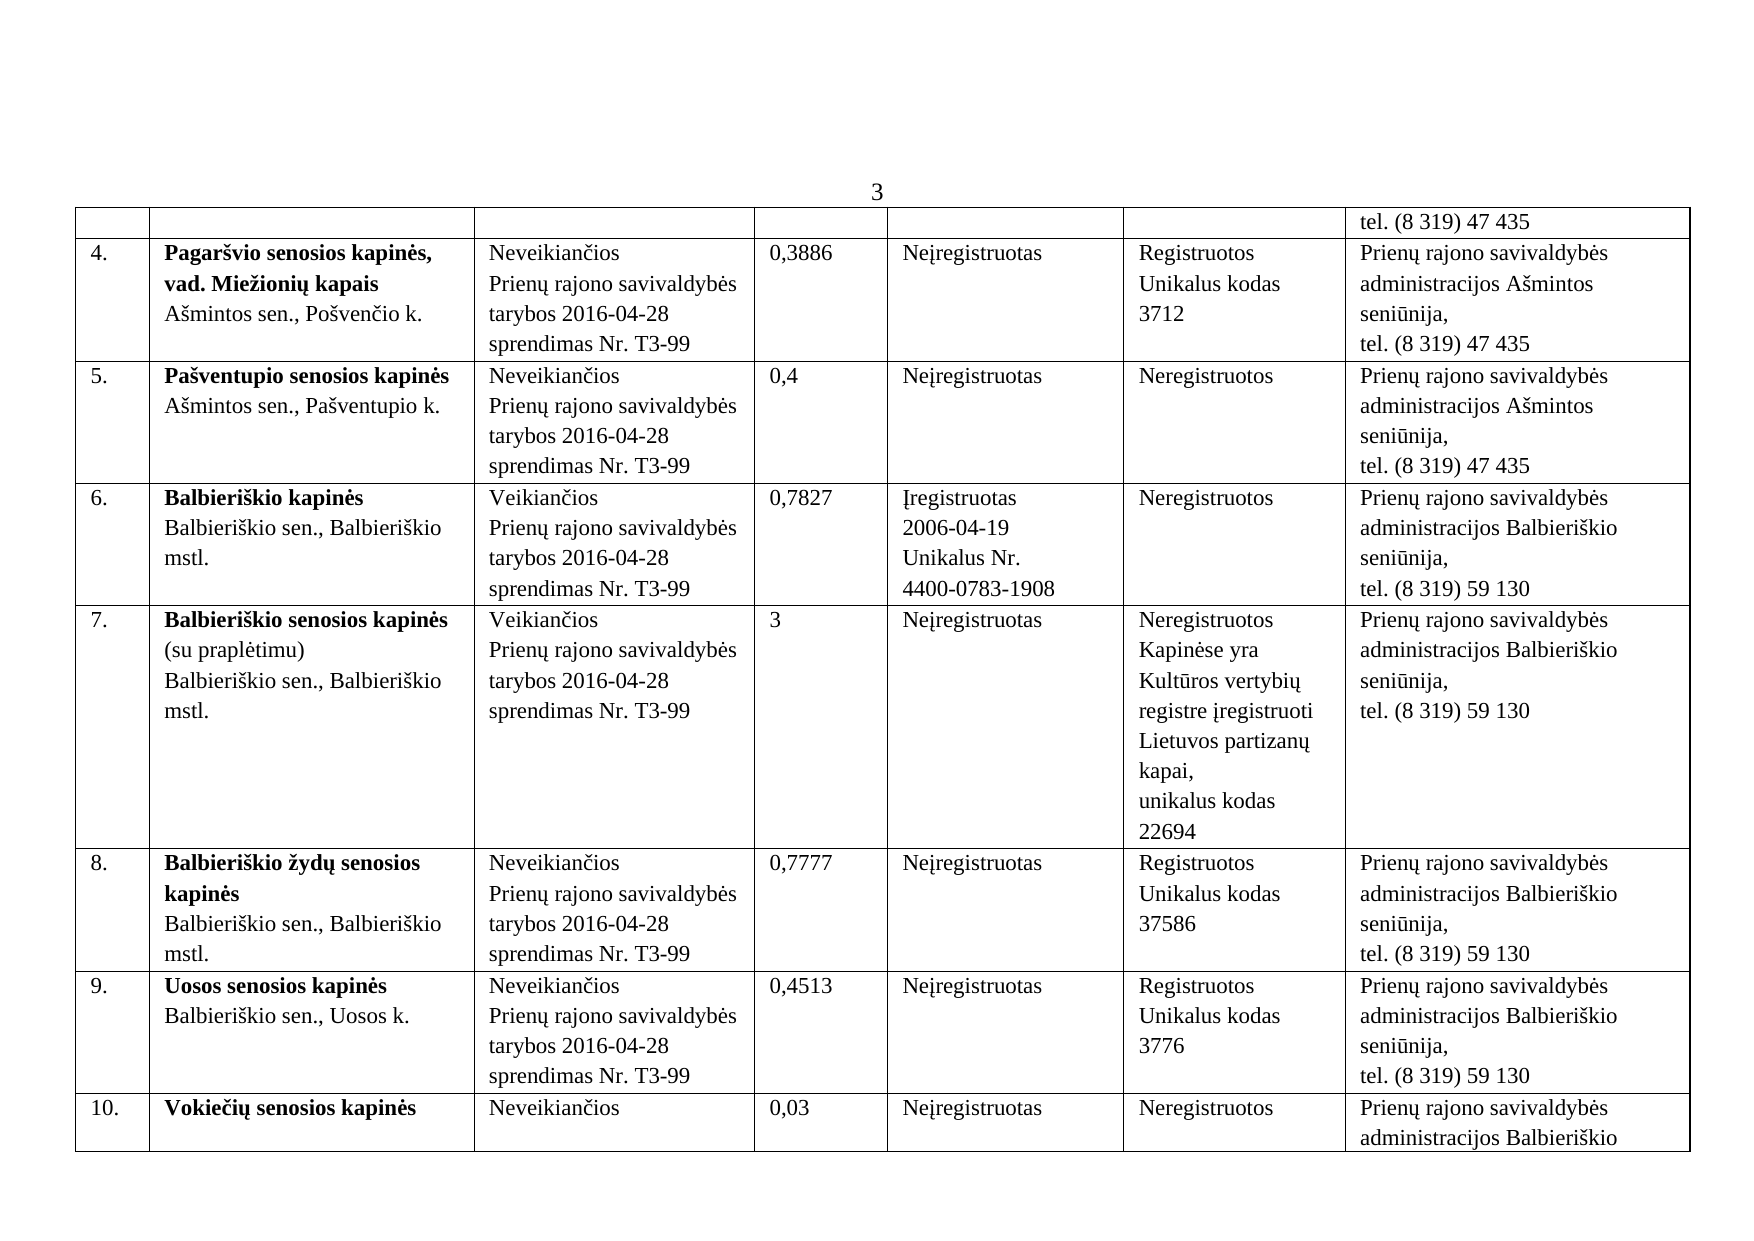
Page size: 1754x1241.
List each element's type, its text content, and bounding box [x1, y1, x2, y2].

table_cell [1691, 848, 1754, 971]
table_cell [76, 208, 149, 238]
table_cell Balbieriškio žydų senosios kapinės Balbieriškio sen., Balbieriškio mstl. [150, 849, 474, 971]
table_cell 4. [76, 239, 149, 361]
table_cell [1691, 361, 1754, 483]
table_cell Registruotos Unikalus kodas 3776 [1124, 972, 1345, 1093]
table_cell Neveikiančios Prienų rajono savivaldybės tarybos 2016-04-28 sprendimas Nr. T3-99 [475, 849, 754, 971]
table_cell [755, 208, 887, 238]
table_cell Neregistruotos Kapinėse yra Kultūros vertybių registre įregistruoti Lietuvos partizanų kapai, unikalus kodas 22694 [1124, 606, 1345, 848]
table_cell Neveikiančios Prienų rajono savivaldybės tarybos 2016-04-28 sprendimas Nr. T3-99 [475, 972, 754, 1093]
table_cell Prienų rajono savivaldybės administracijos Ašmintos seniūnija, tel. (8 319) 47 435 [1346, 362, 1689, 483]
table_cell [1691, 483, 1754, 605]
table_cell Neregistruotos [1124, 1094, 1345, 1151]
table_cell 0,03 [755, 1094, 887, 1151]
table_cell 7. [76, 606, 149, 848]
table_cell 0,7777 [755, 849, 887, 971]
table_cell tel. (8 319) 47 435 [1346, 208, 1689, 238]
table_cell Prienų rajono savivaldybės administracijos Ašmintos seniūnija, tel. (8 319) 47 435 [1346, 239, 1689, 361]
table_cell Prienų rajono savivaldybės administracijos Balbieriškio seniūnija, tel. (8 319) 59 130 [1346, 972, 1689, 1093]
table_cell [1124, 208, 1345, 238]
table_cell [150, 208, 474, 238]
table_cell 0,4513 [755, 972, 887, 1093]
table_cell [475, 208, 754, 238]
table_cell [1691, 238, 1754, 361]
table_cell Pagaršvio senosios kapinės, vad. Miežionių kapais Ašmintos sen., Pošvenčio k. [150, 239, 474, 361]
table_cell Veikiančios Prienų rajono savivaldybės tarybos 2016-04-28 sprendimas Nr. T3-99 [475, 484, 754, 605]
table_cell 8. [76, 849, 149, 971]
table_cell 10. [76, 1094, 149, 1151]
table_cell 9. [76, 972, 149, 1093]
table_cell Neregistruotos [1124, 484, 1345, 605]
table_cell Uosos senosios kapinės Balbieriškio sen., Uosos k. [150, 972, 474, 1093]
table_cell Neregistruotos [1124, 362, 1345, 483]
table_cell Registruotos Unikalus kodas 37586 [1124, 849, 1345, 971]
table_cell [1691, 971, 1754, 1093]
table_cell Balbieriškio senosios kapinės (su praplėtimu) Balbieriškio sen., Balbieriškio mstl. [150, 606, 474, 848]
table_cell [888, 208, 1123, 238]
table_cell 0,3886 [755, 239, 887, 361]
table_cell Veikiančios Prienų rajono savivaldybės tarybos 2016-04-28 sprendimas Nr. T3-99 [475, 606, 754, 848]
table_cell Prienų rajono savivaldybės administracijos Balbieriškio seniūnija, tel. (8 319) 59 130 [1346, 606, 1689, 848]
table_cell Prienų rajono savivaldybės administracijos Balbieriškio seniūnija, tel. (8 319) 59 130 [1346, 484, 1689, 605]
table_cell Neįregistruotas [888, 849, 1123, 971]
table_cell [1691, 1093, 1754, 1151]
table_cell Neveikiančios Prienų rajono savivaldybės tarybos 2016-04-28 sprendimas Nr. T3-99 [475, 362, 754, 483]
table_cell Registruotos Unikalus kodas 3712 [1124, 239, 1345, 361]
table_cell Neveikiančios Prienų rajono savivaldybės tarybos 2016-04-28 sprendimas Nr. T3-99 [475, 239, 754, 361]
table_cell Neįregistruotas [888, 362, 1123, 483]
table_cell Vokiečių senosios kapinės [150, 1094, 474, 1151]
table_cell Prienų rajono savivaldybės administracijos Balbieriškio [1346, 1094, 1689, 1151]
table_cell Prienų rajono savivaldybės administracijos Balbieriškio seniūnija, tel. (8 319) 59 130 [1346, 849, 1689, 971]
table_cell 3 [755, 606, 887, 848]
table_cell Neįregistruotas [888, 1094, 1123, 1151]
table_cell [1691, 207, 1754, 238]
table_cell [1691, 605, 1754, 848]
table_cell Neįregistruotas [888, 239, 1123, 361]
table_cell Balbieriškio kapinės Balbieriškio sen., Balbieriškio mstl. [150, 484, 474, 605]
table_cell 0,4 [755, 362, 887, 483]
table_cell Įregistruotas 2006-04-19 Unikalus Nr. 4400-0783-1908 [888, 484, 1123, 605]
table_cell Neįregistruotas [888, 972, 1123, 1093]
table_cell Neveikiančios [475, 1094, 754, 1151]
table_cell 6. [76, 484, 149, 605]
table_cell Neįregistruotas [888, 606, 1123, 848]
table_cell 5. [76, 362, 149, 483]
table_cell Pašventupio senosios kapinės Ašmintos sen., Pašventupio k. [150, 362, 474, 483]
table_cell 0,7827 [755, 484, 887, 605]
